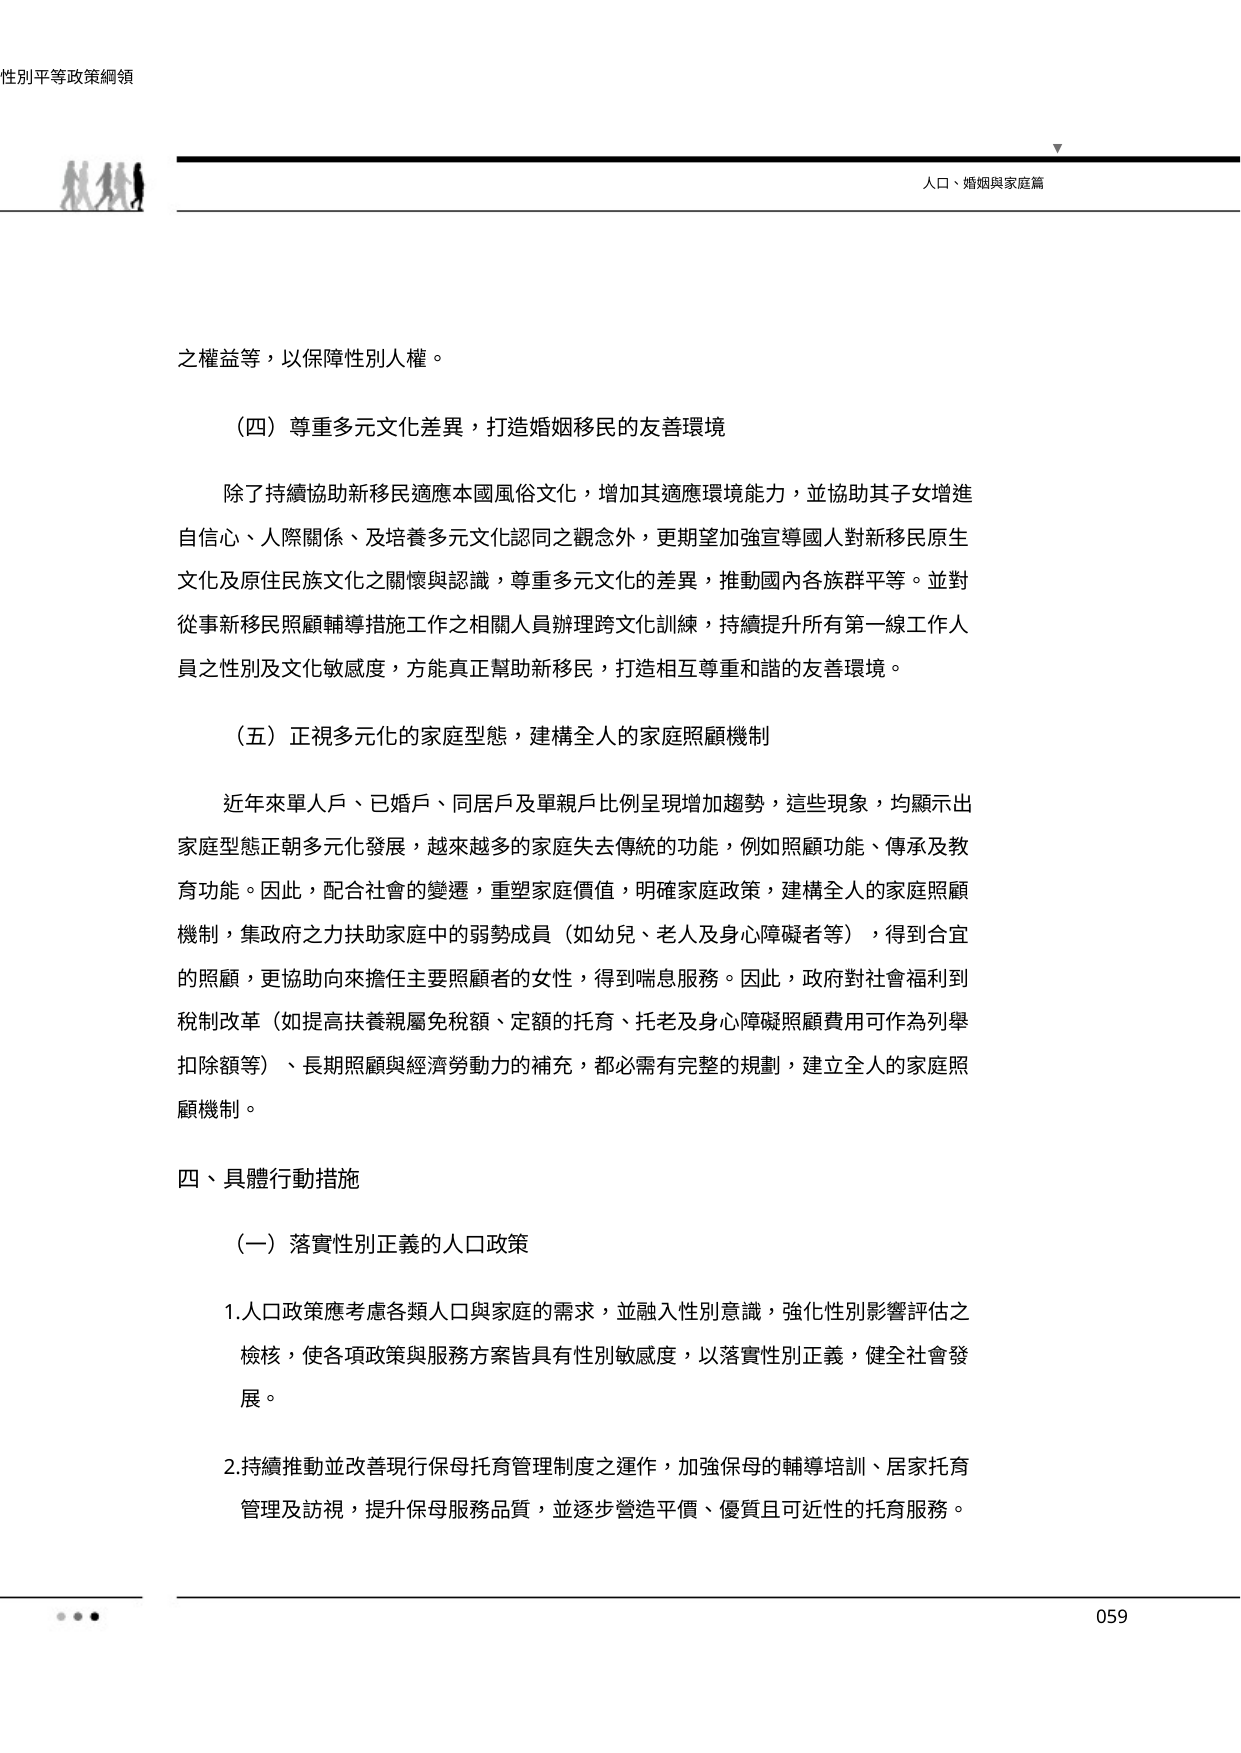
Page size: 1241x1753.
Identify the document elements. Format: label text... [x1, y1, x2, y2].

text 2.持續推動並改善現行保母托育管理制度之運作，加強保母的輔導培訓、居家托育 [223, 1450, 1138, 1481]
text 管理及訪視，提升保母服務品質，並逐步營造平價、優質且可近性的托育服務。 [177, 1494, 1127, 1524]
text ▼ [1053, 139, 1142, 156]
text 的照顧，更協助向來擔任主要照顧者的女性，得到喘息服務。因此，政府對社會福利到 [177, 962, 1137, 992]
text 文化及原住民族文化之關懷與認識，尊重多元文化的差異，推動國內各族群平等。並對 [177, 565, 1137, 595]
text 稅制改革（如提高扶養親屬免稅額、定額的托育、托老及身心障礙照顧費用可作為列舉 [177, 1006, 1137, 1036]
text （五）正視多元化的家庭型態，建構全人的家庭照顧機制 [223, 719, 905, 751]
text 人口、婚姻與家庭篇 [922, 172, 1138, 192]
text 檢核，使各項政策與服務方案皆具有性別敏感度，以落實性別正義，健全社會發 [177, 1339, 1137, 1369]
text 員之性別及文化敏感度，方能真正幫助新移民，打造相互尊重和諧的友善環境。 [177, 652, 1058, 682]
text 自信心、人際關係、及培養多元文化認同之觀念外，更期望加強宣導國人對新移民原生 [177, 521, 1137, 551]
text 之權益等，以保障性別人權。 [177, 342, 552, 373]
text 顧機制。 [177, 1093, 345, 1123]
text 從事新移民照顧輔導措施工作之相關人員辦理跨文化訓練，持續提升所有第一線工作人 [177, 608, 1137, 639]
text （四）尊重多元文化差異，打造婚姻移民的友善環境 [223, 409, 857, 441]
text 059 [1096, 1603, 1202, 1629]
text 扣除額等）、長期照顧與經濟勞動力的補充，都必需有完整的規劃，建立全人的家庭照 [177, 1049, 1137, 1079]
text 1.人口政策應考慮各類人口與家庭的需求，並融入性別意識，強化性別影響評估之 [223, 1295, 1138, 1326]
text 家庭型態正朝多元化發展，越來越多的家庭失去傳統的功能，例如照顧功能、傳承及教 [177, 831, 1137, 861]
text 育功能。因此，配合社會的變遷，重塑家庭價值，明確家庭政策，建構全人的家庭照顧 [177, 874, 1137, 904]
text 除了持續協助新移民適應本國風俗文化，增加其適應環境能力，並協助其子女增進 [223, 477, 1138, 507]
text 四、具體行動措施 [177, 1160, 468, 1194]
text 機制，集政府之力扶助家庭中的弱勢成員（如幼兒、老人及身心障礙者等），得到合宜 [177, 918, 1137, 948]
text 近年來單人戶、已婚戶、同居戶及單親戶比例呈現增加趨勢，這些現象，均顯示出 [223, 787, 1138, 817]
text 展。 [177, 1383, 368, 1413]
text （一）落實性別正義的人口政策 [223, 1227, 638, 1259]
